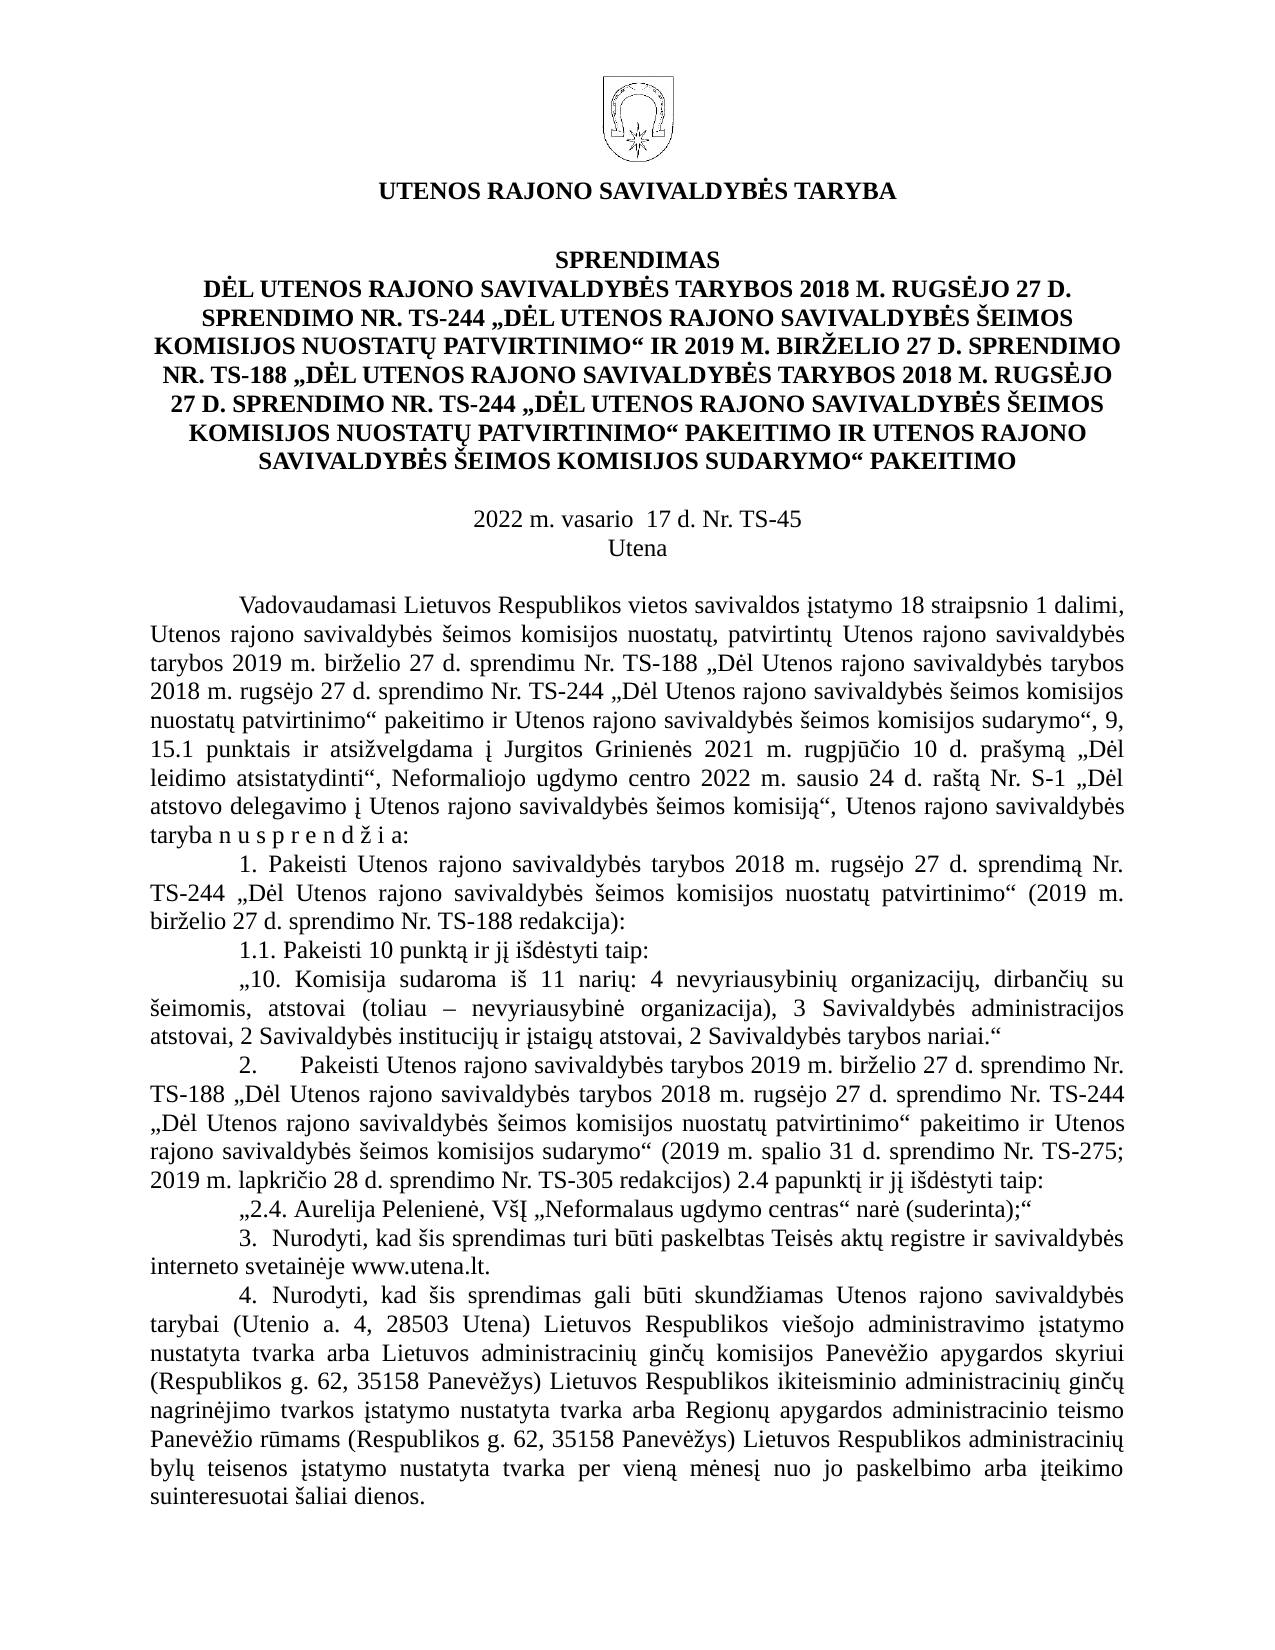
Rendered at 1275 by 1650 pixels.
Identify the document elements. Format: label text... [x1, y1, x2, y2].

text 2. Pakeisti Utenos rajono savivaldybės tarybos 2019 m. birželio 27 d. sprendimo Nr. TS-188 „Dėl Utenos rajono savivaldybės tarybos 2018 m. rugsėjo 27 d. sprendimo Nr. TS-244 „Dėl Utenos rajono savivaldybės šeimos komisijos nuostatų patvirtinimo“ pakeitimo ir Utenos rajono savivaldybės šeimos komisijos sudarymo“ (2019 m. spalio 31 d. sprendimo Nr. TS-275; 2019 m. lapkričio 28 d. sprendimo Nr. TS-305 redakcijos) 2.4 papunktį ir jį išdėstyti taip: [150, 1050, 1125, 1194]
text 4. Nurodyti, kad šis sprendimas gali būti skundžiamas Utenos rajono savivaldybės tarybai (Utenio a. 4, 28503 Utena) Lietuvos Respublikos viešojo administravimo įstatymo nustatyta tvarka arba Lietuvos administracinių ginčų komisijos Panevėžio apygardos skyriui (Respublikos g. 62, 35158 Panevėžys) Lietuvos Respublikos ikiteisminio administracinių ginčų nagrinėjimo tvarkos įstatymo nustatyta tvarka arba Regionų apygardos administracinio teismo Panevėžio rūmams (Respublikos g. 62, 35158 Panevėžys) Lietuvos Respublikos administracinių bylų teisenos įstatymo nustatyta tvarka per vieną mėnesį nuo jo paskelbimo arba įteikimo suinteresuotai šaliai dienos. [150, 1280, 1125, 1510]
text DĖL UTENOS RAJONO SAVIVALDYBĖS TARYBOS 2018 M. RUGSĖJO 27 D. SPRENDIMO NR. TS-244 „DĖL UTENOS RAJONO SAVIVALDYBĖS ŠEIMOS KOMISIJOS NUOSTATŲ PATVIRTINIMO“ IR 2019 M. BIRŽELIO 27 D. SPRENDIMO NR. TS-188 „DĖL Utenos rajono savivaldybės tarybos 2018 m. rugsėjo 27 d. sprendimo NR. TS-244 „Dėl Utenos rajono savivaldybės šeimos komisijos nuostatų patvirtinimo“ pakeitimo ir UTENOS RAJONO SAVIVALDYBĖS ŠEIMOS KOMISIJOS SUDARYMO“ PAKEITIMO [150, 274, 1125, 475]
text Utena [150, 533, 1125, 561]
text 2022 m. vasario 17 d. Nr. TS-45 [150, 504, 1125, 533]
text 1. Pakeisti Utenos rajono savivaldybės tarybos 2018 m. rugsėjo 27 d. sprendimą Nr. TS-244 „Dėl Utenos rajono savivaldybės šeimos komisijos nuostatų patvirtinimo“ (2019 m. birželio 27 d. sprendimo Nr. TS-188 redakcija): [150, 849, 1125, 935]
text „10. Komisija sudaroma iš 11 narių: 4 nevyriausybinių organizacijų, dirbančių su šeimomis, atstovai (toliau – nevyriausybinė organizacija), 3 Savivaldybės administracijos atstovai, 2 Savivaldybės institucijų ir įstaigų atstovai, 2 Savivaldybės tarybos nariai.“ [150, 964, 1125, 1050]
text SPRENDIMAS [150, 245, 1125, 274]
text Vadovaudamasi Lietuvos Respublikos vietos savivaldos įstatymo 18 straipsnio 1 dalimi, Utenos rajono savivaldybės šeimos komisijos nuostatų, patvirtintų Utenos rajono savivaldybės tarybos 2019 m. birželio 27 d. sprendimu Nr. TS-188 „Dėl Utenos rajono savivaldybės tarybos 2018 m. rugsėjo 27 d. sprendimo Nr. TS-244 „Dėl Utenos rajono savivaldybės šeimos komisijos nuostatų patvirtinimo“ pakeitimo ir Utenos rajono savivaldybės šeimos komisijos sudarymo“, 9, 15.1 punktais ir atsižvelgdama į Jurgitos Grinienės 2021 m. rugpjūčio 10 d. prašymą „Dėl leidimo atsistatydinti“, Neformaliojo ugdymo centro 2022 m. sausio 24 d. raštą Nr. S-1 „Dėl atstovo delegavimo į Utenos rajono savivaldybės šeimos komisiją“, Utenos rajono savivaldybės taryba nusprendžia: [150, 590, 1125, 849]
text 1.1. Pakeisti 10 punktą ir jį išdėstyti taip: [150, 935, 1125, 964]
text UTENOS RAJONO SAVIVALDYBĖS TARYBA [150, 176, 1125, 204]
text „2.4. Aurelija Pelenienė, VšĮ „Neformalaus ugdymo centras“ narė (suderinta);“ [239, 1194, 1125, 1223]
text 3. Nurodyti, kad šis sprendimas turi būti paskelbtas Teisės aktų registre ir savivaldybės interneto svetainėje www.utena.lt. [150, 1223, 1125, 1280]
